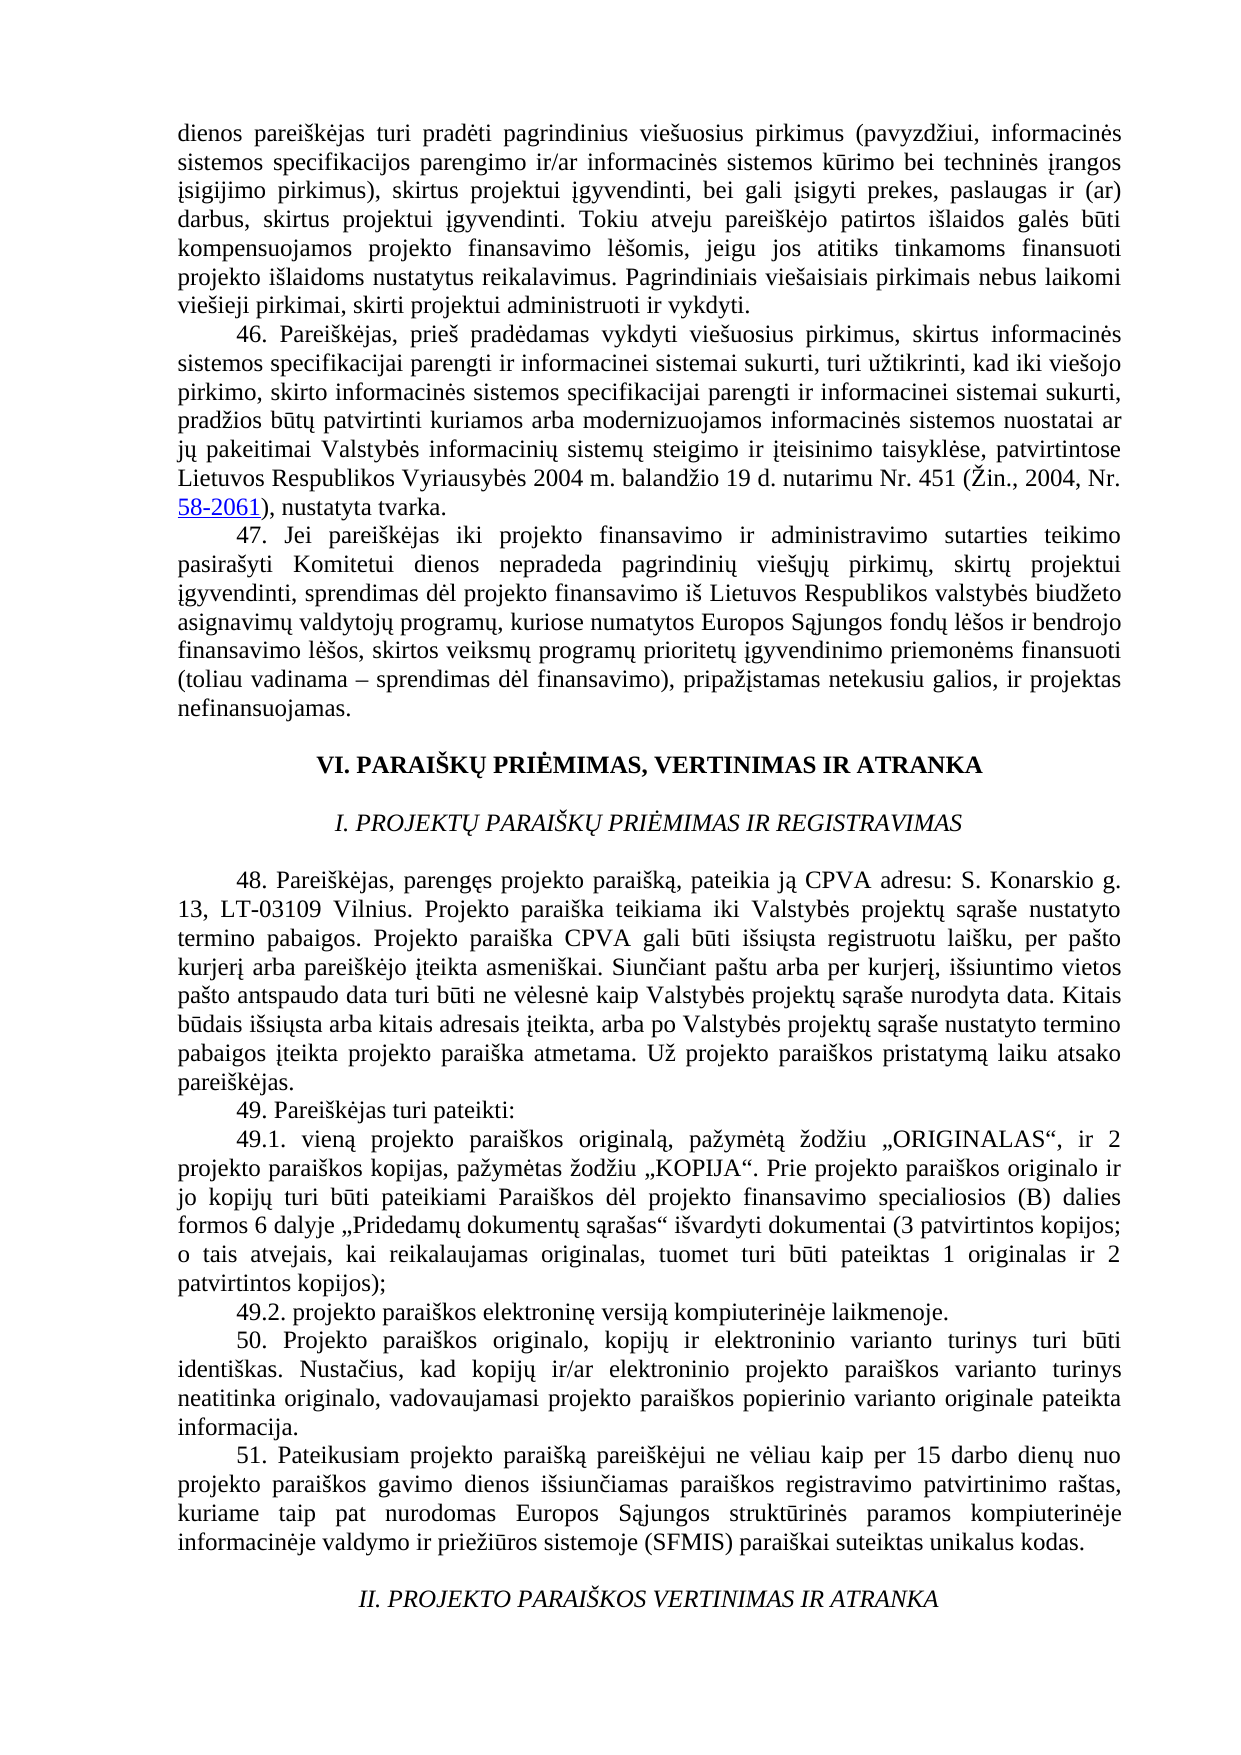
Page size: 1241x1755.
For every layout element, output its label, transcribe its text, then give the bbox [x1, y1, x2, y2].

text 51. Pateikusiam projekto paraišką pareiškėjui ne vėliau kaip per 15 darbo dienų nuo projekto paraiškos gavimo dienos išsiunčiamas paraiškos registravimo patvirtinimo raštas, kuriame taip pat nurodomas Europos Sąjungos struktūrinės paramos kompiuterinėje informacinėje valdymo ir priežiūros sistemoje (SFMIS) paraiškai suteiktas unikalus kodas. [177, 1441, 1122, 1556]
text II. PROJEKTO PARAIŠKOS VERTINIMAS IR ATRANKA [177, 1584, 1122, 1613]
text 47. Jei pareiškėjas iki projekto finansavimo ir administravimo sutarties teikimo pasirašyti Komitetui dienos nepradeda pagrindinių viešųjų pirkimų, skirtų projektui įgyvendinti, sprendimas dėl projekto finansavimo iš Lietuvos Respublikos valstybės biudžeto asignavimų valdytojų programų, kuriose numatytos Europos Sąjungos fondų lėšos ir bendrojo finansavimo lėšos, skirtos veiksmų programų prioritetų įgyvendinimo priemonėms finansuoti (toliau vadinama – sprendimas dėl finansavimo), pripažįstamas netekusiu galios, ir projektas nefinansuojamas. [177, 521, 1122, 722]
text I. PROJEKTŲ PARAIŠKŲ PRIĖMIMAS IR REGISTRAVIMAS [177, 808, 1122, 837]
text 49. Pareiškėjas turi pateikti: [177, 1096, 1122, 1124]
text 46. Pareiškėjas, prieš pradėdamas vykdyti viešuosius pirkimus, skirtus informacinės sistemos specifikacijai parengti ir informacinei sistemai sukurti, turi užtikrinti, kad iki viešojo pirkimo, skirto informacinės sistemos specifikacijai parengti ir informacinei sistemai sukurti, pradžios būtų patvirtinti kuriamos arba modernizuojamos informacinės sistemos nuostatai ar jų pakeitimai Valstybės informacinių sistemų steigimo ir įteisinimo taisyklėse, patvirtintose Lietuvos Respublikos Vyriausybės 2004 m. balandžio 19 d. nutarimu Nr. 451 (Žin., 2004, Nr. 58-2061), nustatyta tvarka. [177, 319, 1122, 521]
text VI. PARAIŠKŲ PRIĖMIMAS, VERTINIMAS IR ATRANKA [177, 751, 1122, 779]
text 48. Pareiškėjas, parengęs projekto paraišką, pateikia ją CPVA adresu: S. Konarskio g. 13, LT-03109 Vilnius. Projekto paraiška teikiama iki Valstybės projektų sąraše nustatyto termino pabaigos. Projekto paraiška CPVA gali būti išsiųsta registruotu laišku, per pašto kurjerį arba pareiškėjo įteikta asmeniškai. Siunčiant paštu arba per kurjerį, išsiuntimo vietos pašto antspaudo data turi būti ne vėlesnė kaip Valstybės projektų sąraše nurodyta data. Kitais būdais išsiųsta arba kitais adresais įteikta, arba po Valstybės projektų sąraše nustatyto termino pabaigos įteikta projekto paraiška atmetama. Už projekto paraiškos pristatymą laiku atsako pareiškėjas. [177, 866, 1122, 1096]
text 49.1. vieną projekto paraiškos originalą, pažymėtą žodžiu „ORIGINALAS“, ir 2 projekto paraiškos kopijas, pažymėtas žodžiu „KOPIJA“. Prie projekto paraiškos originalo ir jo kopijų turi būti pateikiami Paraiškos dėl projekto finansavimo specialiosios (B) dalies formos 6 dalyje „Pridedamų dokumentų sąrašas“ išvardyti dokumentai (3 patvirtintos kopijos; o tais atvejais, kai reikalaujamas originalas, tuomet turi būti pateiktas 1 originalas ir 2 patvirtintos kopijos); [177, 1124, 1122, 1297]
text dienos pareiškėjas turi pradėti pagrindinius viešuosius pirkimus (pavyzdžiui, informacinės sistemos specifikacijos parengimo ir/ar informacinės sistemos kūrimo bei techninės įrangos įsigijimo pirkimus), skirtus projektui įgyvendinti, bei gali įsigyti prekes, paslaugas ir (ar) darbus, skirtus projektui įgyvendinti. Tokiu atveju pareiškėjo patirtos išlaidos galės būti kompensuojamos projekto finansavimo lėšomis, jeigu jos atitiks tinkamoms finansuoti projekto išlaidoms nustatytus reikalavimus. Pagrindiniais viešaisiais pirkimais nebus laikomi viešieji pirkimai, skirti projektui administruoti ir vykdyti. [177, 118, 1122, 319]
text 50. Projekto paraiškos originalo, kopijų ir elektroninio varianto turinys turi būti identiškas. Nustačius, kad kopijų ir/ar elektroninio projekto paraiškos varianto turinys neatitinka originalo, vadovaujamasi projekto paraiškos popierinio varianto originale pateikta informacija. [177, 1326, 1122, 1441]
text 49.2. projekto paraiškos elektroninę versiją kompiuterinėje laikmenoje. [177, 1297, 1122, 1326]
